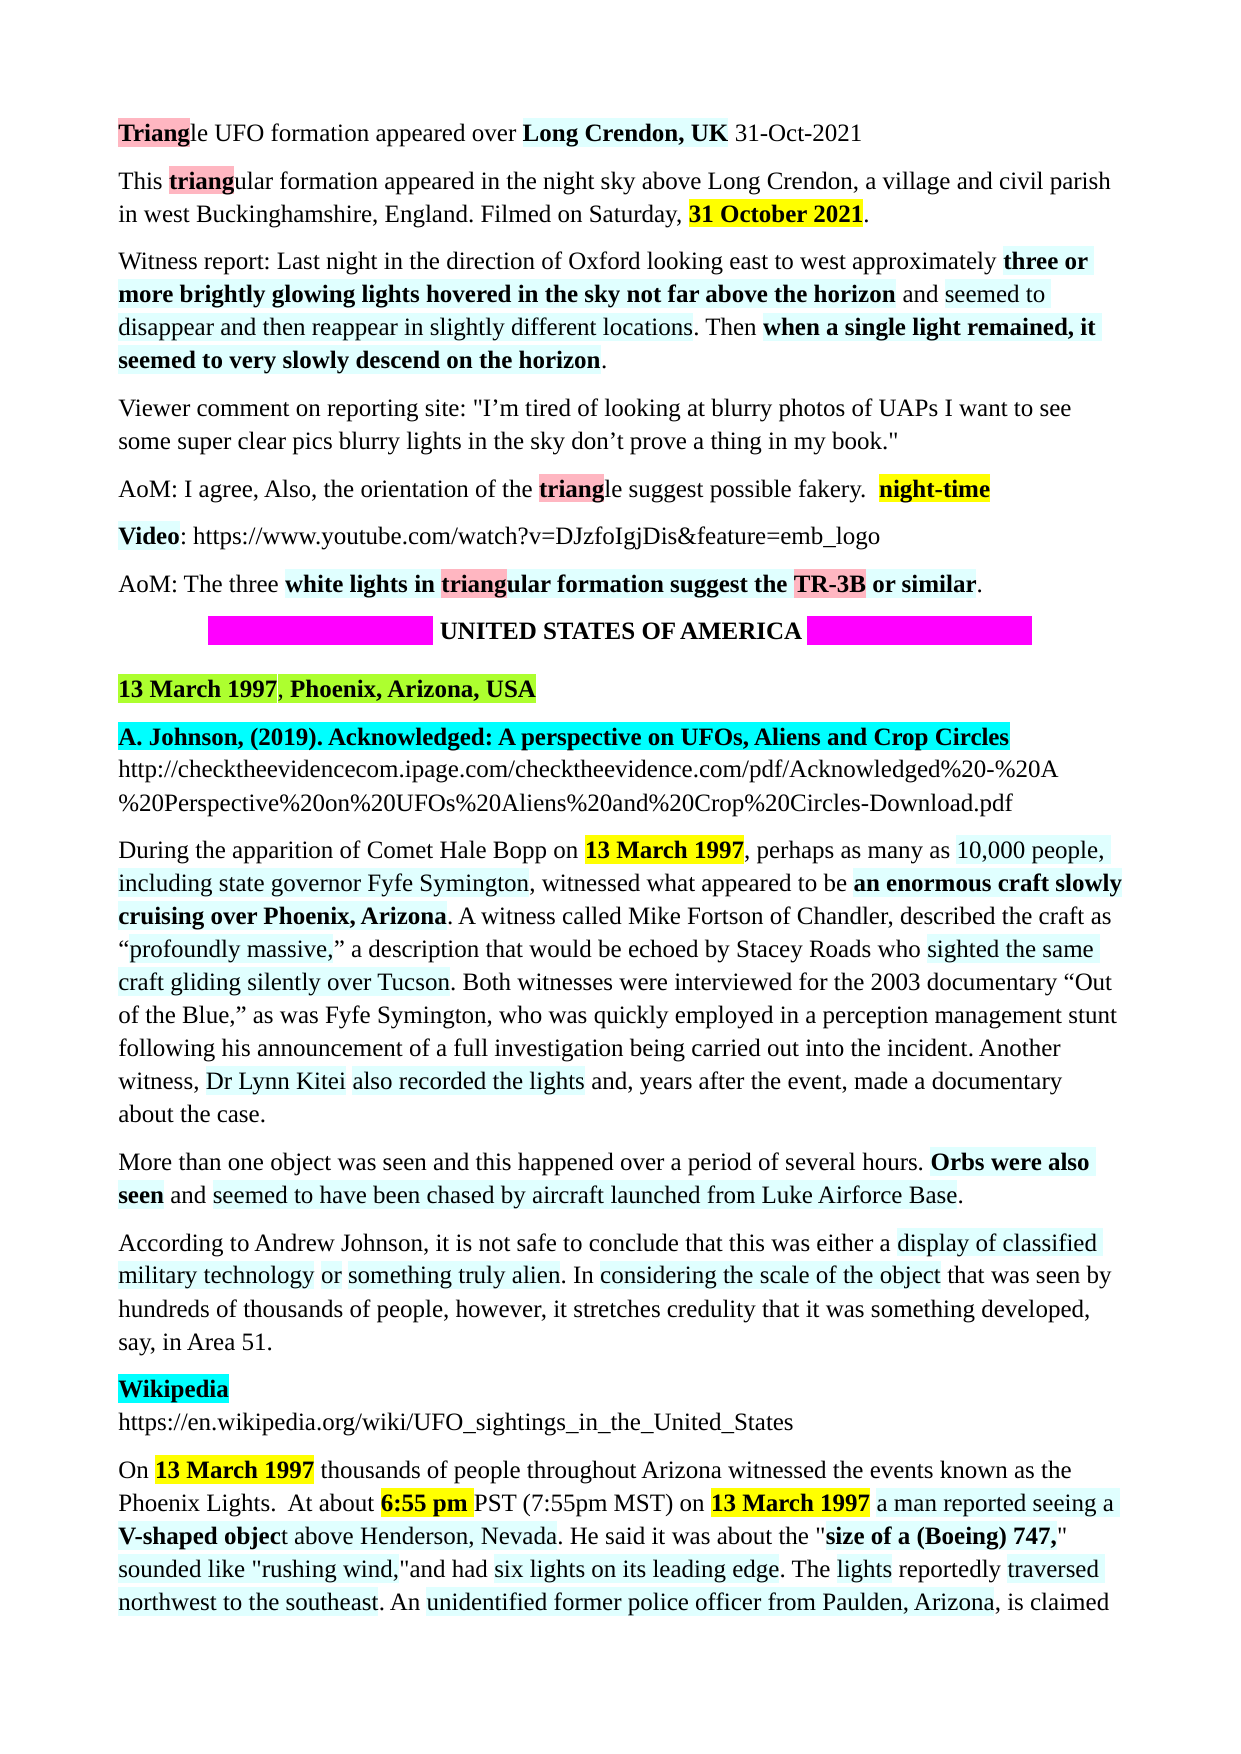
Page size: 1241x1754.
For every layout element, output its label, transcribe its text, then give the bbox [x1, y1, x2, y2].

text Video: https://www.youtube.com/watch?v=DJzfoIgjDis&feature=emb_logo [118, 521, 1122, 550]
text 13 March 1997, Phoenix, Arizona, USA [118, 674, 1122, 703]
text UNITED STATES OF AMERICA [118, 616, 1122, 645]
text AoM: I agree, Also, the orientation of the triangle suggest possible fakery. night-time [118, 474, 1122, 502]
text Witness report: Last night in the direction of Oxford looking east to west approximately three or more brightly glowing lights hovered in the sky not far above the horizon and seemed to disappear and then reappear in slightly different locations. Then when a single light remained, it seemed to very slowly descend on the horizon. [118, 246, 1122, 374]
text More than one object was seen and this happened over a period of several hours. Orbs were also seen and seemed to have been chased by aircraft launched from Luke Airforce Base. [118, 1147, 1122, 1209]
text Triangle UFO formation appeared over Long Crendon, UK 31-Oct-2021 [118, 118, 1122, 147]
text Wikipedia https://en.wikipedia.org/wiki/UFO_sightings_in_the_United_States [118, 1374, 1122, 1436]
text During the apparition of Comet Hale Bopp on 13 March 1997, perhaps as many as 10,000 people, including state governor Fyfe Symington, witnessed what appeared to be an enormous craft slowly cruising over Phoenix, Arizona. A witness called Mike Fortson of Chandler, described the craft as “profoundly massive,” a description that would be echoed by Stacey Roads who sighted the same craft gliding silently over Tucson. Both witnesses were interviewed for the 2003 documentary “Out of the Blue,” as was Fyfe Symington, who was quickly employed in a perception management stunt following his announcement of a full investigation being carried out into the incident. Another witness, Dr Lynn Kitei also recorded the lights and, years after the event, made a documentary about the case. [118, 835, 1122, 1128]
text This triangular formation appeared in the night sky above Long Crendon, a village and civil parish in west Buckinghamshire, England. Filmed on Saturday, 31 October 2021. [118, 166, 1122, 227]
text AoM: The three white lights in triangular formation suggest the TR-3B or similar. [118, 569, 1063, 598]
text A. Johnson, (2019). Acknowledged: A perspective on UFOs, Aliens and Crop Circles http://checktheevidencecom.ipage.com/checktheevidence.com/pdf/Acknowledged%20-%20A%20Perspective%20on%20UFOs%20Aliens%20and%20Crop%20Circles-Download.pdf [118, 722, 1122, 816]
text Viewer comment on reporting site: "I’m tired of looking at blurry photos of UAPs I want to see some super clear pics blurry lights in the sky don’t prove a thing in my book." [118, 393, 1122, 455]
text According to Andrew Johnson, it is not safe to conclude that this was either a display of classified military technology or something truly alien. In considering the scale of the object that was seen by hundreds of thousands of people, however, it stretches credulity that it was something developed, say, in Area 51. [118, 1228, 1122, 1355]
text On 13 March 1997 thousands of people throughout Arizona witnessed the events known as the Phoenix Lights. At about 6:55 pm PST (7:55pm MST) on 13 March 1997 a man reported seeing a V-shaped object above Henderson, Nevada. He said it was about the "size of a (Boeing) 747," sounded like "rushing wind,"and had six lights on its leading edge. The lights reportedly traversed northwest to the southeast. An unidentified former police officer from Paulden, Arizona, is claimed [118, 1455, 1122, 1616]
